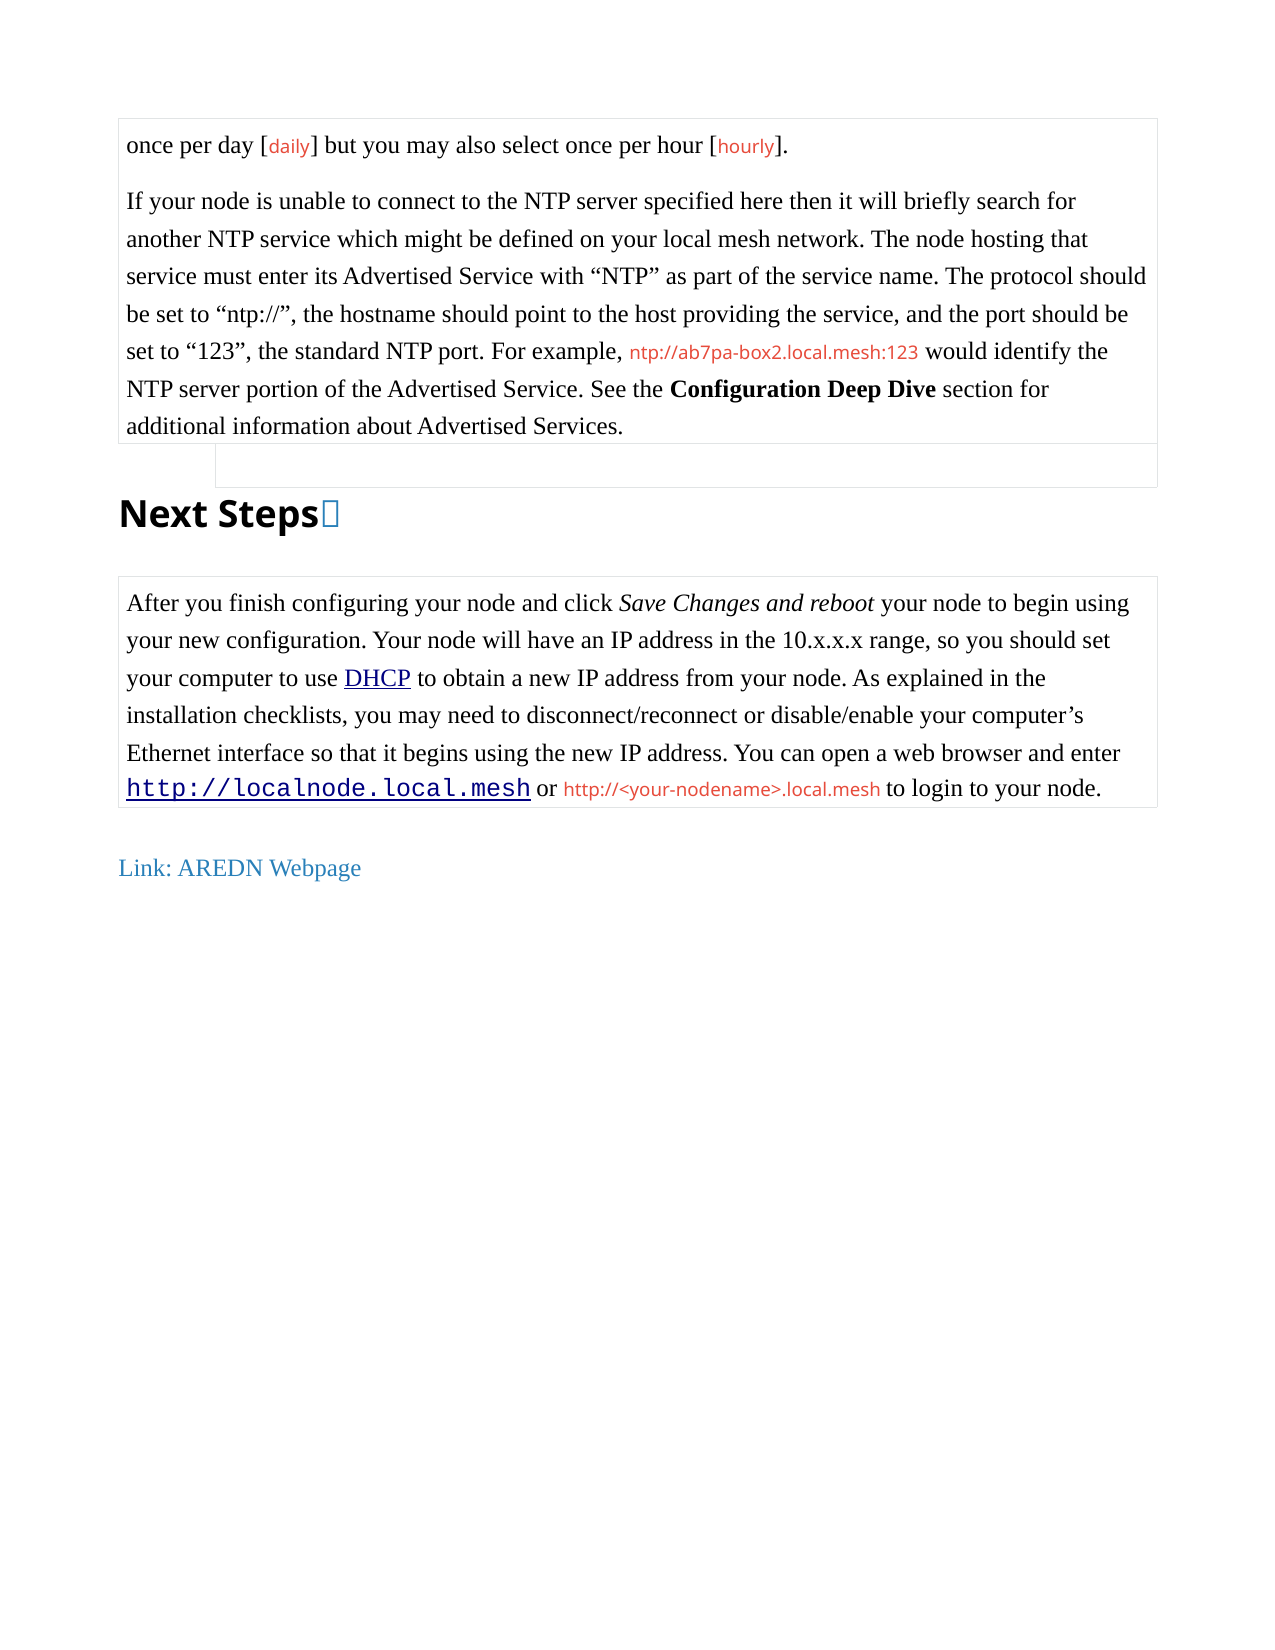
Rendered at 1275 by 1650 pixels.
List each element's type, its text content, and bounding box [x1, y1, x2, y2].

list If your node is unable to connect to the NTP server specified here then it will briefly search for another NTP service which might be defined on your local mesh network. The node hosting that service must enter its Advertised Service with “NTP” as part of the service name. The protocol should be set to “ntp://”, the hostname should point to the host providing the service, and the port should be set to “123”, the standard NTP port. For example, ntp://ab7pa-box2.local.mesh:123 would identify the NTP server portion of the Advertised Service. See the Configuration Deep Dive section for additional information about Advertised Services. [119, 174, 1157, 443]
text After you finish configuring your node and click Save Changes and reboot your node to begin using your new configuration. Your node will have an IP address in the 10.x.x.x range, so you should set your computer to use DHCP to obtain a new IP address from your node. As explained in the installation checklists, you may need to disconnect/reconnect or disable/enable your computer’s Ethernet interface so that it begins using the new IP address. You can open a web browser and enter http://localnode.local.mesh or http://<your-nodename>.local.mesh to login to your node. [119, 577, 1157, 807]
list once per day [daily] but you may also select once per hour [hourly]. [119, 119, 1157, 159]
text Link: AREDN Webpage [118, 845, 1157, 882]
subtitle Next Steps [118, 487, 1157, 538]
